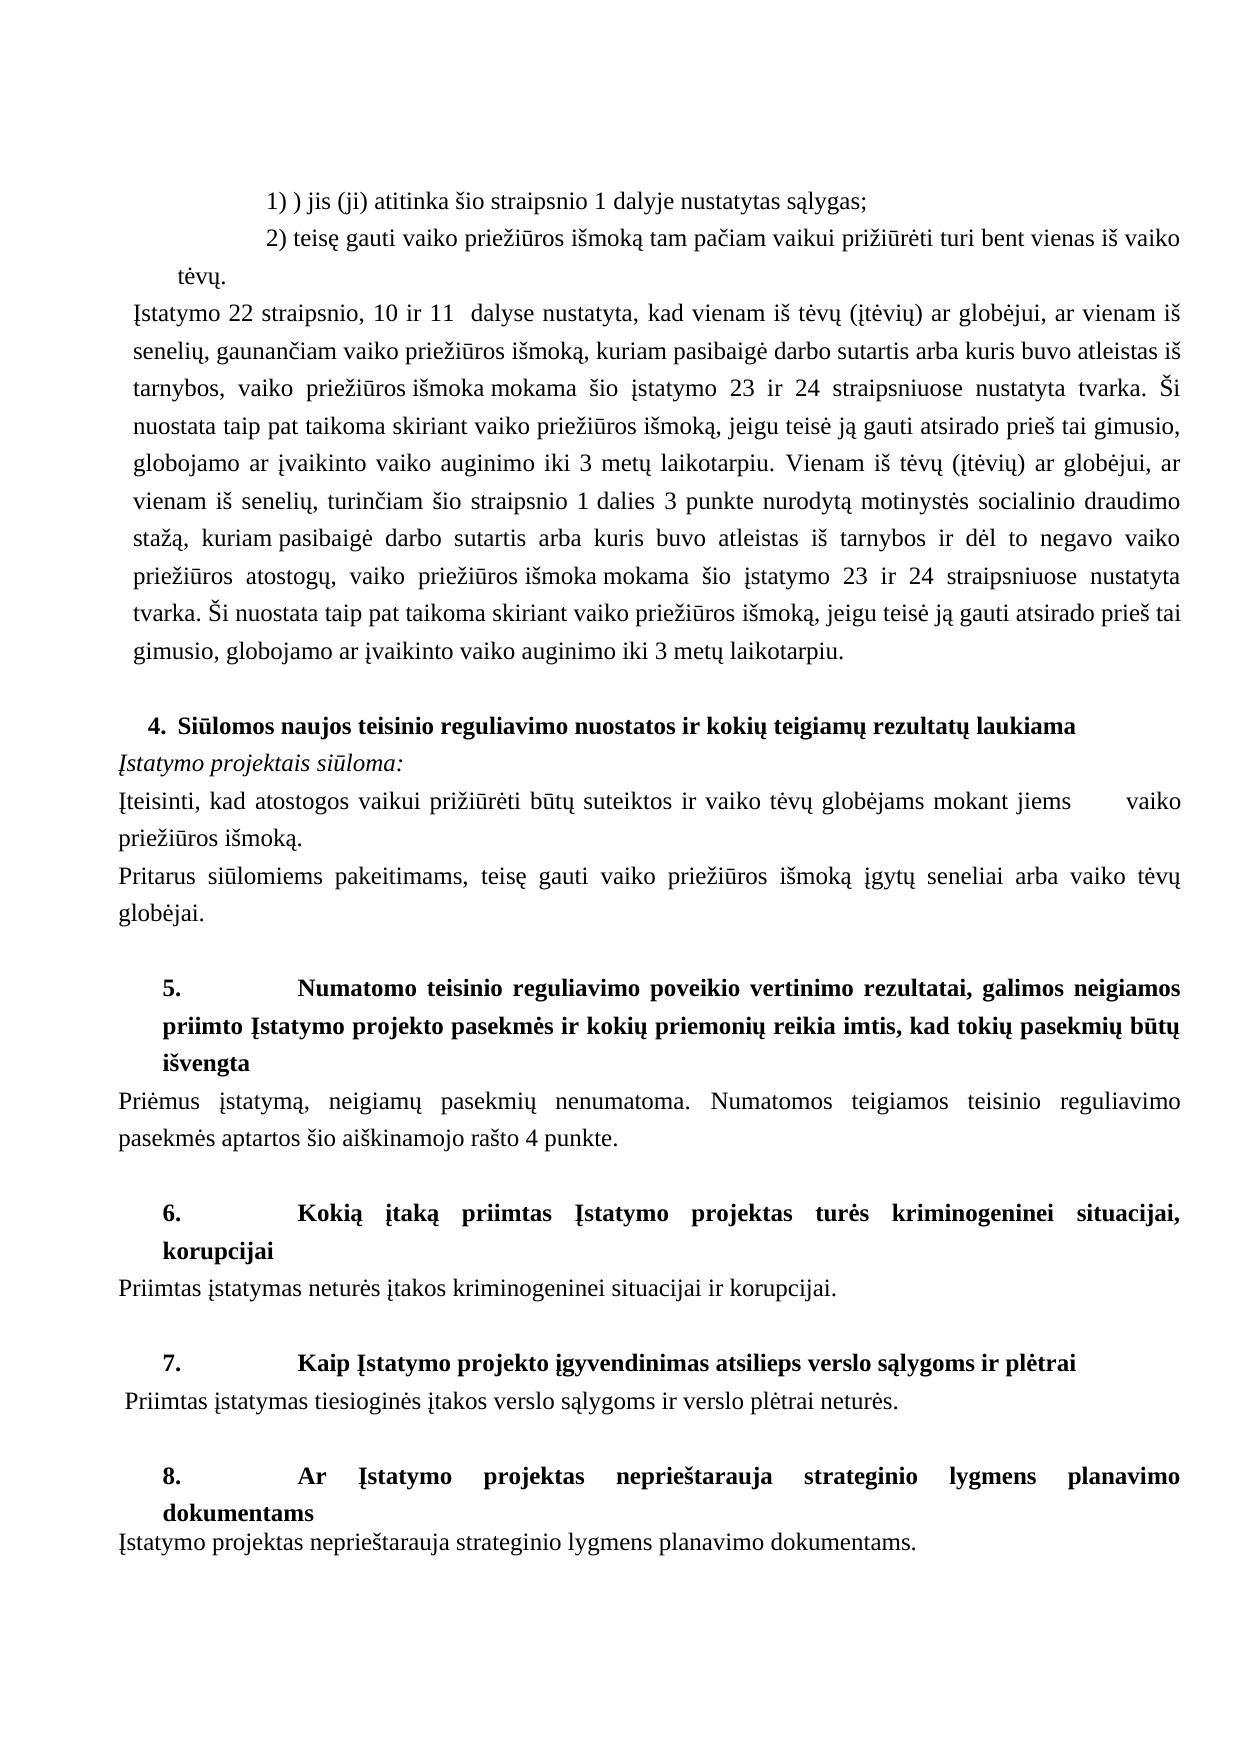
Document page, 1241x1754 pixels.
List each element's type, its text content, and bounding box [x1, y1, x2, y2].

list Įstatymo projektas neprieštarauja strateginio lygmens planavimo dokumentams. [118, 1527, 1181, 1556]
text 1) ) jis (ji) atitinka šio straipsnio 1 dalyje nustatytas sąlygas; [177, 177, 1181, 215]
list Numatomo teisinio reguliavimo poveikio vertinimo rezultatai, galimos neigiamos priimto Įstatymo projekto pasekmės ir kokių priemonių reikia imtis, kad tokių pasekmių būtų išvengta [162, 965, 1181, 1077]
list Ar Įstatymo projektas neprieštarauja strateginio lygmens planavimo dokumentams [162, 1452, 1181, 1527]
list Įstatymo projektais siūloma: [118, 740, 1181, 777]
list Priimtas įstatymas neturės įtakos kriminogeninei situacijai ir korupcijai. [118, 1265, 1181, 1302]
list Priimtas įstatymas tiesioginės įtakos verslo sąlygoms ir verslo plėtrai neturės. [118, 1377, 1181, 1415]
list Kokią įtaką priimtas Įstatymo projektas turės kriminogeninei situacijai, korupcijai [162, 1190, 1181, 1265]
list Kaip Įstatymo projekto įgyvendinimas atsilieps verslo sąlygoms ir plėtrai [162, 1340, 1181, 1377]
list Siūlomos naujos teisinio reguliavimo nuostatos ir kokių teigiamų rezultatų laukiama [148, 702, 1181, 740]
list Įteisinti, kad atostogos vaikui prižiūrėti būtų suteiktos ir vaiko tėvų globėjams mokant jiems vaiko priežiūros išmoką. [118, 777, 1181, 852]
list Priėmus įstatymą, neigiamų pasekmių nenumatoma. Numatomos teigiamos teisinio reguliavimo pasekmės aptartos šio aiškinamojo rašto 4 punkte. [118, 1077, 1181, 1152]
text 2) teisę gauti vaiko priežiūros išmoką tam pačiam vaikui prižiūrėti turi bent vienas iš vaiko tėvų. [177, 215, 1181, 290]
text Įstatymo 22 straipsnio, 10 ir 11 dalyse nustatyta, kad vienam iš tėvų (įtėvių) ar globėjui, ar vienam iš senelių, gaunančiam vaiko priežiūros išmoką, kuriam pasibaigė darbo sutartis arba kuris buvo atleistas iš tarnybos, vaiko priežiūros išmoka mokama šio įstatymo 23 ir 24 straipsniuose nustatyta tvarka. Ši nuostata taip pat taikoma skiriant vaiko priežiūros išmoką, jeigu teisė ją gauti atsirado prieš tai gimusio, globojamo ar įvaikinto vaiko auginimo iki 3 metų laikotarpiu. Vienam iš tėvų (įtėvių) ar globėjui, ar vienam iš senelių, turinčiam šio straipsnio 1 dalies 3 punkte nurodytą motinystės socialinio draudimo stažą, kuriam pasibaigė darbo sutartis arba kuris buvo atleistas iš tarnybos ir dėl to negavo vaiko priežiūros atostogų, vaiko priežiūros išmoka mokama šio įstatymo 23 ir 24 straipsniuose nustatyta tvarka. Ši nuostata taip pat taikoma skiriant vaiko priežiūros išmoką, jeigu teisė ją gauti atsirado prieš tai gimusio, globojamo ar įvaikinto vaiko auginimo iki 3 metų laikotarpiu. [133, 290, 1181, 665]
list Pritarus siūlomiems pakeitimams, teisę gauti vaiko priežiūros išmoką įgytų seneliai arba vaiko tėvų globėjai. [118, 852, 1181, 927]
